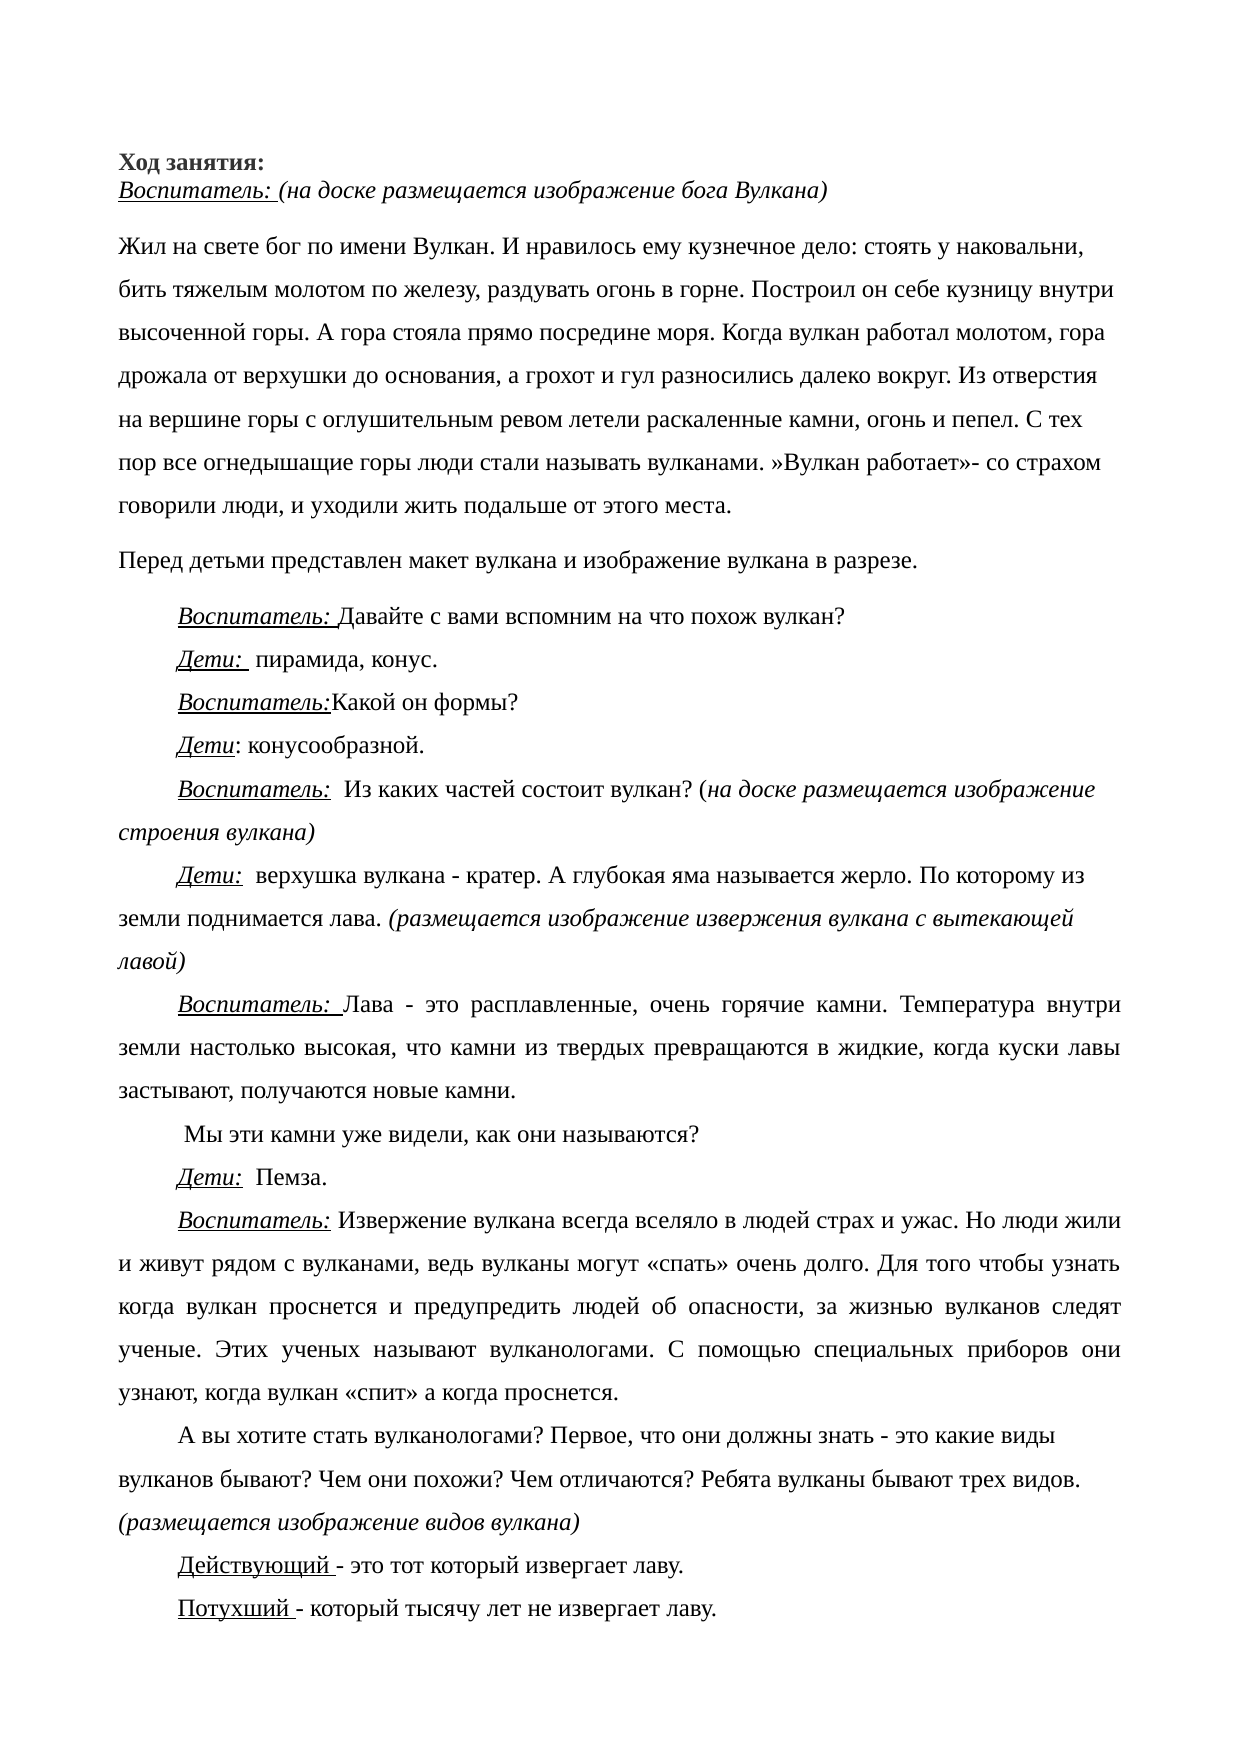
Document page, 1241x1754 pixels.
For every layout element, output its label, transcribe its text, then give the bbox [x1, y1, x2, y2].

text Дети: верхушка вулкана - кратер. А глубокая яма называется жерло. По которому из земли поднимается лава. (размещается изображение извержения вулкана с вытекающей лавой) [118, 860, 1122, 975]
text Воспитатель: Из каких частей состоит вулкан? (на доске размещается изображение строения вулкана) [118, 774, 1122, 846]
text Воспитатель: Извержение вулкана всегда вселяло в людей страх и ужас. Но люди жили и живут рядом с вулканами, ведь вулканы могут «спать» очень долго. Для того чтобы узнать когда вулкан проснется и предупредить людей об опасности, за жизнью вулканов следят ученые. Этих ученых называют вулканологами. С помощью специальных приборов они узнают, когда вулкан «спит» а когда проснется. [118, 1205, 1122, 1406]
text Жил на свете бог по имени Вулкан. И нравилось ему кузнечное дело: стоять у наковальни, бить тяжелым молотом по железу, раздувать огонь в горне. Построил он себе кузницу внутри высоченной горы. А гора стояла прямо посредине моря. Когда вулкан работал молотом, гора дрожала от верхушки до основания, а грохот и гул разносились далеко вокруг. Из отверстия на вершине горы с оглушительным ревом летели раскаленные камни, огонь и пепел. С тех пор все огнедышащие горы люди стали называть вулканами. »Вулкан работает»- со страхом говорили люди, и уходили жить подальше от этого места. [118, 231, 1122, 519]
text Дети: пирамида, конус. [118, 644, 1122, 673]
text Перед детьми представлен макет вулкана и изображение вулкана в разрезе. [118, 546, 1122, 574]
text Действующий - это тот который извергает лаву. [118, 1550, 1122, 1579]
text Мы эти камни уже видели, как они называются? [118, 1119, 1122, 1147]
text Воспитатель: Лава - это расплавленные, очень горячие камни. Температура внутри земли настолько высокая, что камни из твердых превращаются в жидкие, когда куски лавы застывают, получаются новые камни. [118, 989, 1122, 1104]
text Воспитатель:Какой он формы? [118, 687, 1122, 716]
text А вы хотите стать вулканологами? Первое, что они должны знать - это какие виды вулканов бывают? Чем они похожи? Чем отличаются? Ребята вулканы бывают трех видов. (размещается изображение видов вулкана) [118, 1421, 1122, 1536]
text Воспитатель: Давайте с вами вспомним на что похож вулкан? [118, 601, 1122, 630]
text Воспитатель: (на доске размещается изображение бога Вулкана) [118, 176, 1122, 204]
text Ход занятия: [118, 147, 1122, 176]
text Дети: конусообразной. [118, 731, 1122, 759]
text Потухший - который тысячу лет не извергает лаву. [118, 1593, 1122, 1622]
text Дети: Пемза. [118, 1162, 1122, 1191]
